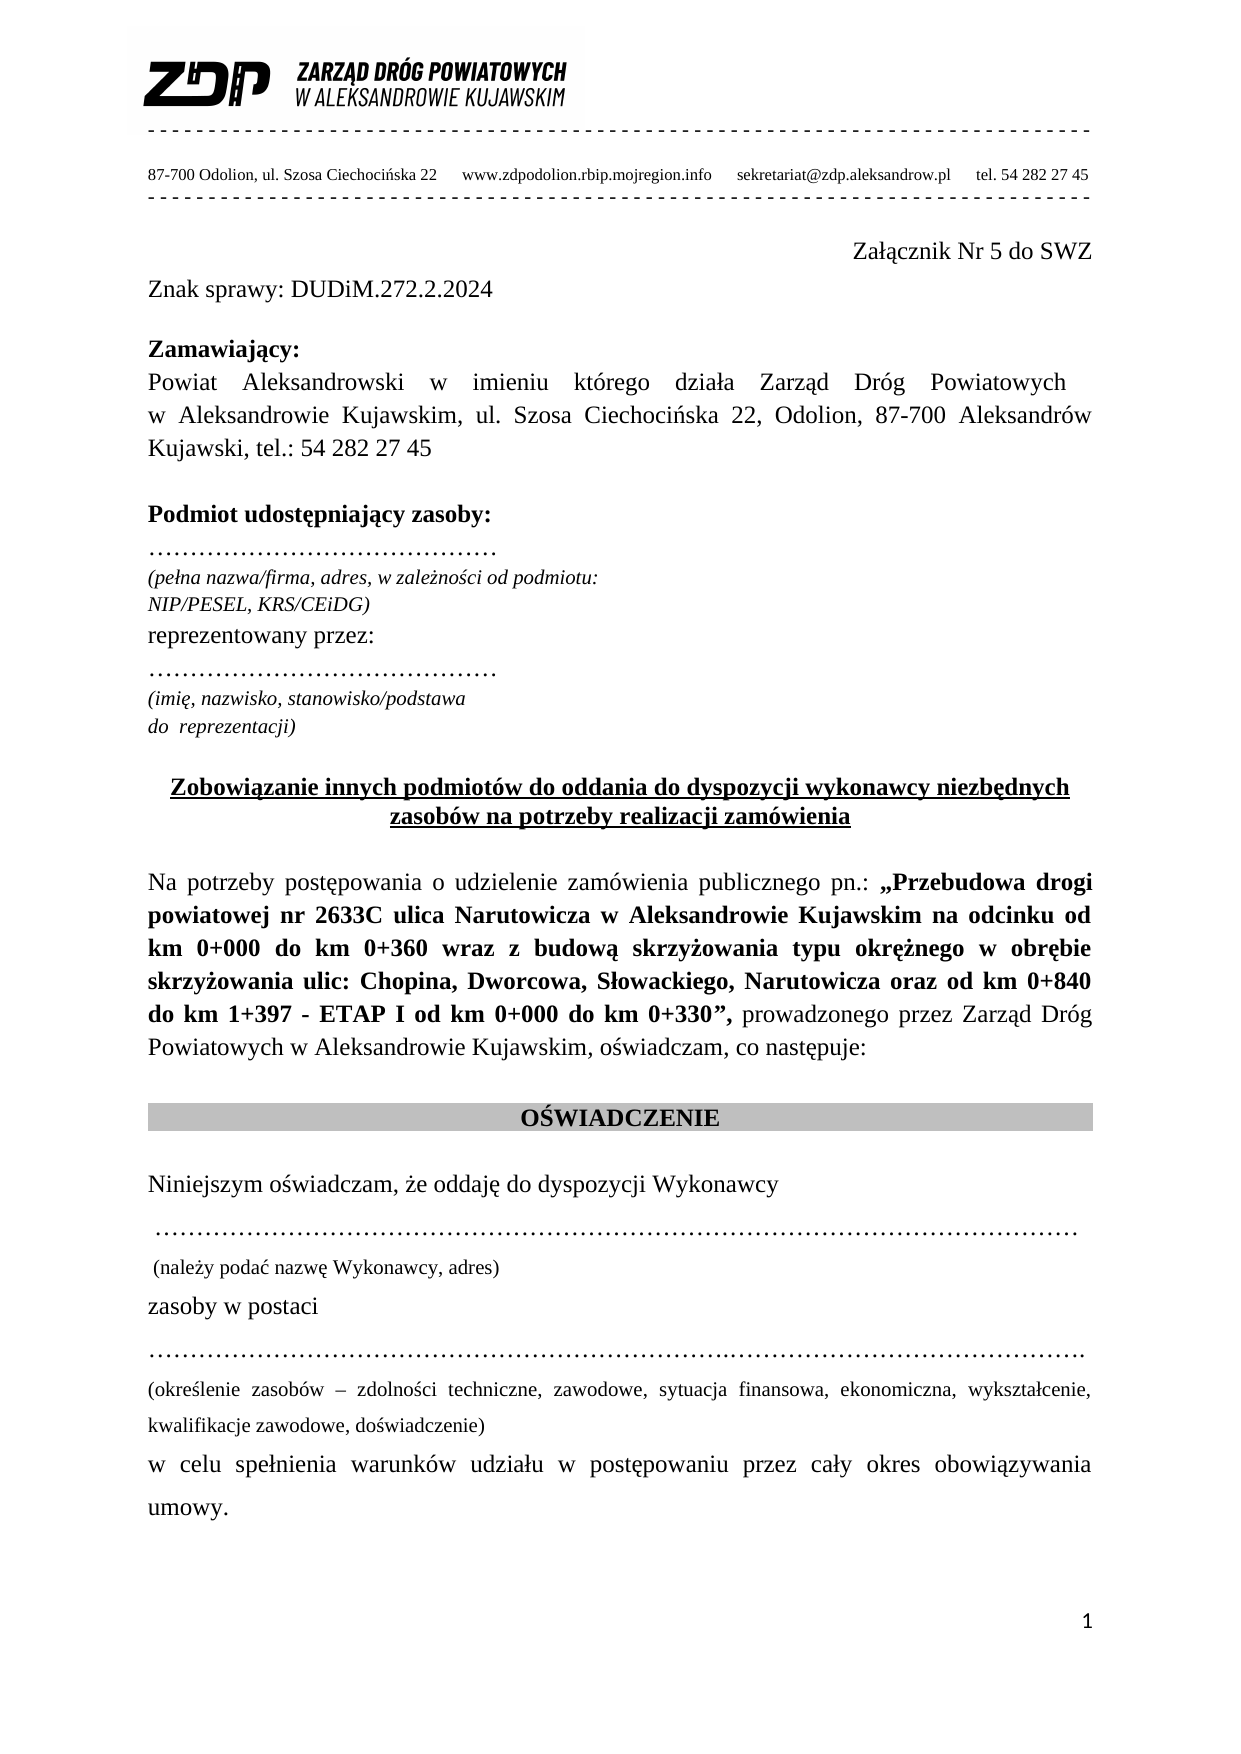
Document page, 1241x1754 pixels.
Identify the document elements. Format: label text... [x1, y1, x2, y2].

text Znak sprawy: DUDiM.272.2.2024 [148, 274, 1093, 302]
text OŚWIADCZENIE [148, 1103, 1093, 1131]
text Niniejszym oświadczam, że oddaję do dyspozycji Wykonawcy [148, 1169, 1093, 1197]
text ………………………………………………………………………………………………… [148, 1212, 1093, 1241]
subtitle Załącznik Nr 5 do SWZ [148, 236, 1093, 265]
text (pełna nazwa/firma, adres, w zależności od podmiotu: NIP/PESEL, KRS/CEiDG) [148, 565, 605, 616]
text w celu spełnienia warunków udziału w postępowaniu przez cały okres obowiązywania umowy. [148, 1449, 1093, 1521]
text …………………………………… [148, 653, 709, 682]
text Podmiot udostępniający zasoby: [148, 499, 1093, 527]
text reprezentowany przez: [148, 620, 1093, 649]
text Zobowiązanie innych podmiotów do oddania do dyspozycji wykonawcy niezbędnych zasobów na potrzeby realizacji zamówienia [148, 772, 1093, 830]
text Na potrzeby postępowania o udzielenie zamówienia publicznego pn.: „Przebudowa drogi powiatowej nr 2633C ulica Narutowicza w Aleksandrowie Kujawskim na odcinku od km 0+000 do km 0+360 wraz z budową skrzyżowania typu okrężnego w obrębie skrzyżowania ulic: Chopina, Dworcowa, Słowackiego, Narutowicza oraz od km 0+840 do km 1+397 - ETAP I od km 0+000 do km 0+330”, prowadzonego przez Zarząd Dróg Powiatowych w Aleksandrowie Kujawskim, oświadczam, co następuje: [148, 867, 1093, 1061]
text …………………………………… [148, 532, 605, 561]
text (określenie zasobów – zdolności techniczne, zawodowe, sytuacja finansowa, ekonomiczna, wykształcenie, kwalifikacje zawodowe, doświadczenie) [148, 1377, 1093, 1437]
text (imię, nazwisko, stanowisko/podstawa do reprezentacji) [148, 686, 472, 738]
text Powiat Aleksandrowski w imieniu którego działa Zarząd Dróg Powiatowych w Aleksandrowie Kujawskim, ul. Szosa Ciechocińska 22, Odolion, 87-700 Aleksandrów Kujawski, tel.: 54 282 27 45 [148, 367, 1093, 461]
text (należy podać nazwę Wykonawcy, adres) [148, 1255, 1093, 1279]
text Zamawiający: [148, 334, 1093, 362]
text …………………………………………………………….……………………………………. [148, 1334, 1093, 1363]
text zasoby w postaci [148, 1291, 1093, 1320]
